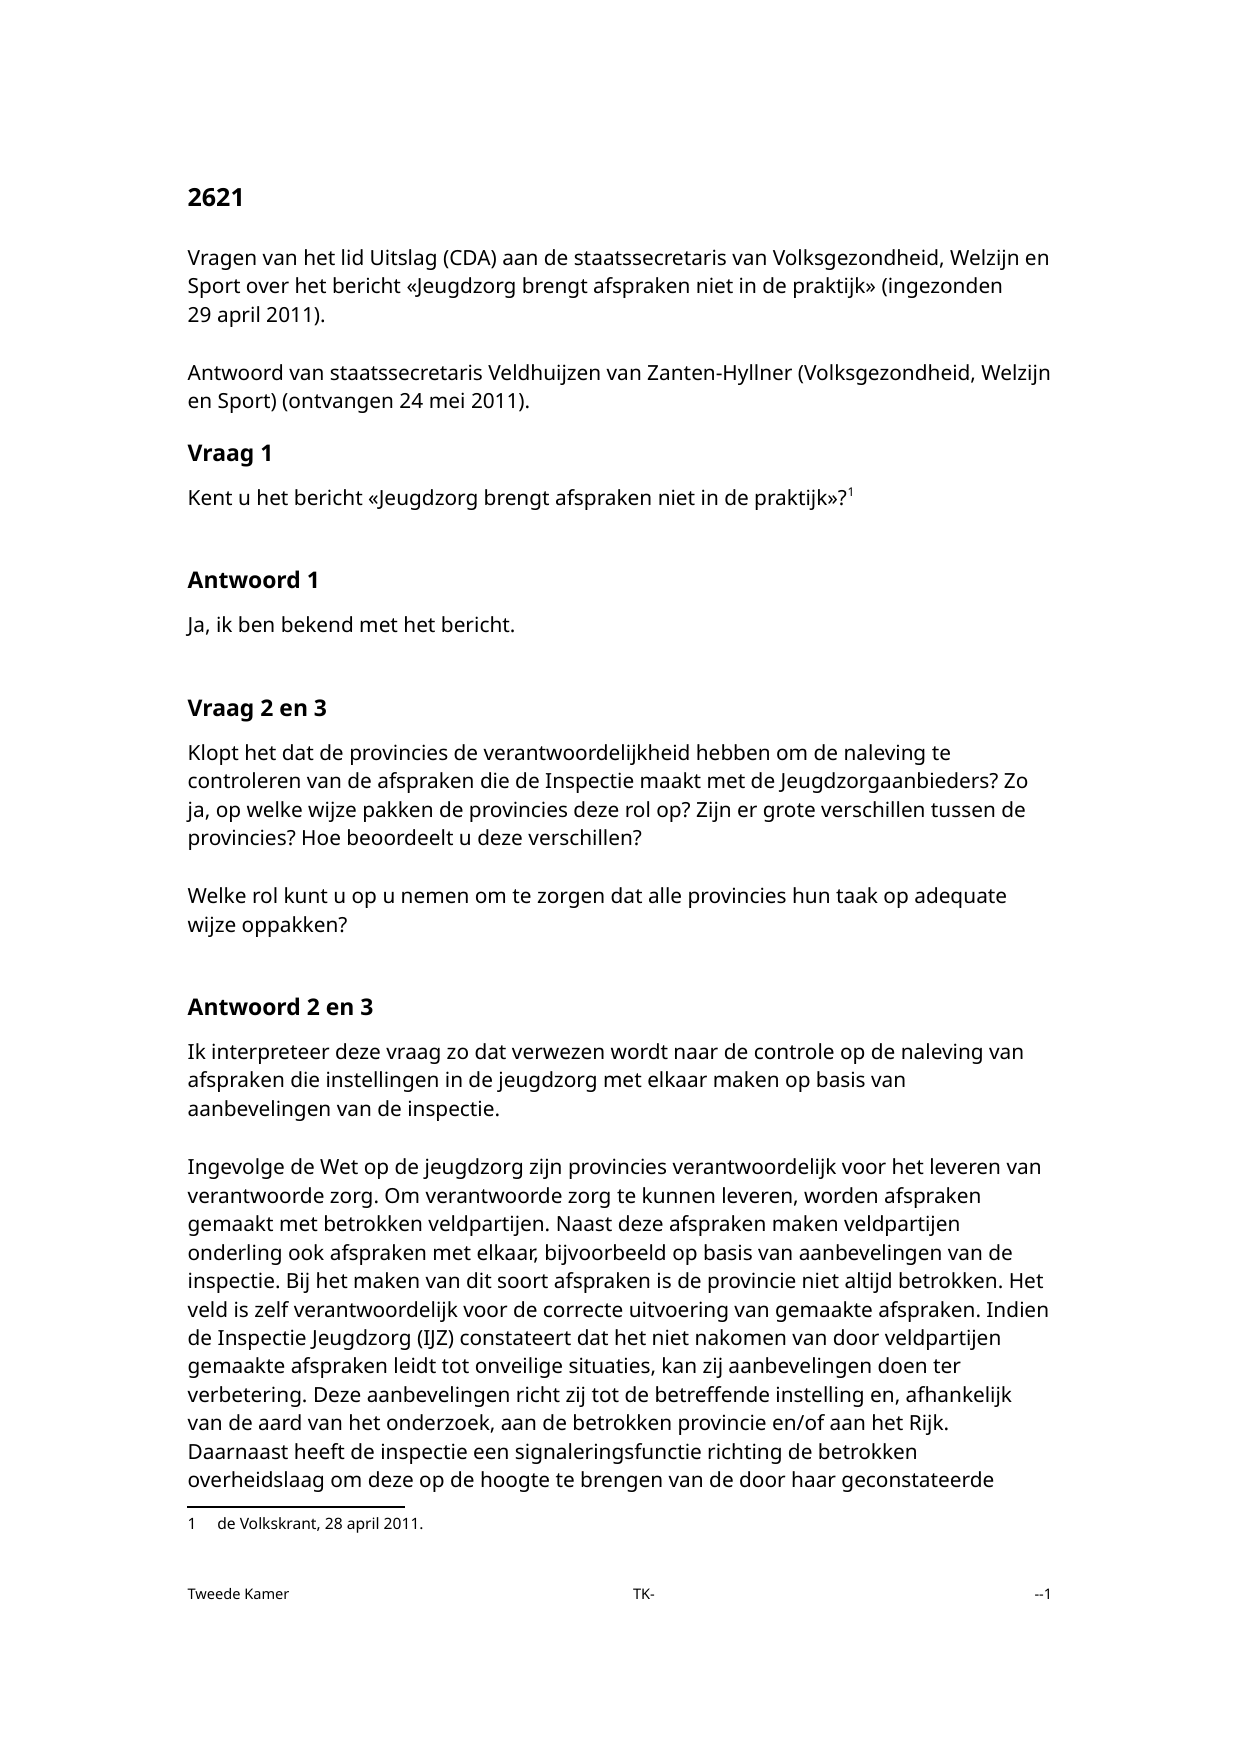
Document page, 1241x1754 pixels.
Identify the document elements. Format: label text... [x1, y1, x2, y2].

text Ik interpreteer deze vraag zo dat verwezen wordt naar de controle op de naleving van afspraken die instellingen in de jeugdzorg met elkaar maken op basis van aanbevelingen van de inspectie. [187, 1037, 1053, 1122]
subtitle Vraag 2 en 3 [187, 692, 1053, 723]
text Antwoord van staatssecretaris Veldhuijzen van Zanten-Hyllner (Volksgezondheid, Welzijn en Sport) (ontvangen 24 mei 2011). [187, 358, 1053, 415]
text de Volkskrant, 28 april 2011. [187, 1506, 1053, 1534]
text Welke rol kunt u op u nemen om te zorgen dat alle provincies hun taak op adequate wijze oppakken? [187, 882, 1053, 938]
subtitle Antwoord 1 [187, 564, 1053, 596]
text Klopt het dat de provincies de verantwoordelijkheid hebben om de naleving te controleren van de afspraken die de Inspectie maakt met de Jeugdzorgaanbieders? Zo ja, op welke wijze pakken de provincies deze rol op? Zijn er grote verschillen tussen de provincies? Hoe beoordeelt u deze verschillen? [187, 738, 1053, 852]
text 2621 [187, 179, 1053, 213]
text Ja, ik ben bekend met het bericht. [187, 611, 1053, 639]
subtitle Vraag 1 [187, 437, 1053, 468]
text Vragen van het lid Uitslag (CDA) aan de staatssecretaris van Volksgezondheid, Welzijn en Sport over het bericht «Jeugdzorg brengt afspraken niet in de praktijk» (ingezonden 29 april 2011). [187, 243, 1053, 328]
subtitle Antwoord 2 en 3 [187, 991, 1053, 1022]
text Kent u het bericht «Jeugdzorg brengt afspraken niet in de praktijk»? [187, 483, 1053, 512]
text Ingevolge de Wet op de jeugdzorg zijn provincies verantwoordelijk voor het leveren van verantwoorde zorg. Om verantwoorde zorg te kunnen leveren, worden afspraken gemaakt met betrokken veldpartijen. Naast deze afspraken maken veldpartijen onderling ook afspraken met elkaar, bijvoorbeeld op basis van aanbevelingen van de inspectie. Bij het maken van dit soort afspraken is de provincie niet altijd betrokken. Het veld is zelf verantwoordelijk voor de correcte uitvoering van gemaakte afspraken. Indien de Inspectie Jeugdzorg (IJZ) constateert dat het niet nakomen van door veldpartijen gemaakte afspraken leidt tot onveilige situaties, kan zij aanbevelingen doen ter verbetering. Deze aanbevelingen richt zij tot de betreffende instelling en, afhankelijk van de aard van het onderzoek, aan de betrokken provincie en/of aan het Rijk. Daarnaast heeft de inspectie een signaleringsfunctie richting de betrokken overheidslaag om deze op de hoogte te brengen van de door haar geconstateerde [187, 1152, 1053, 1494]
